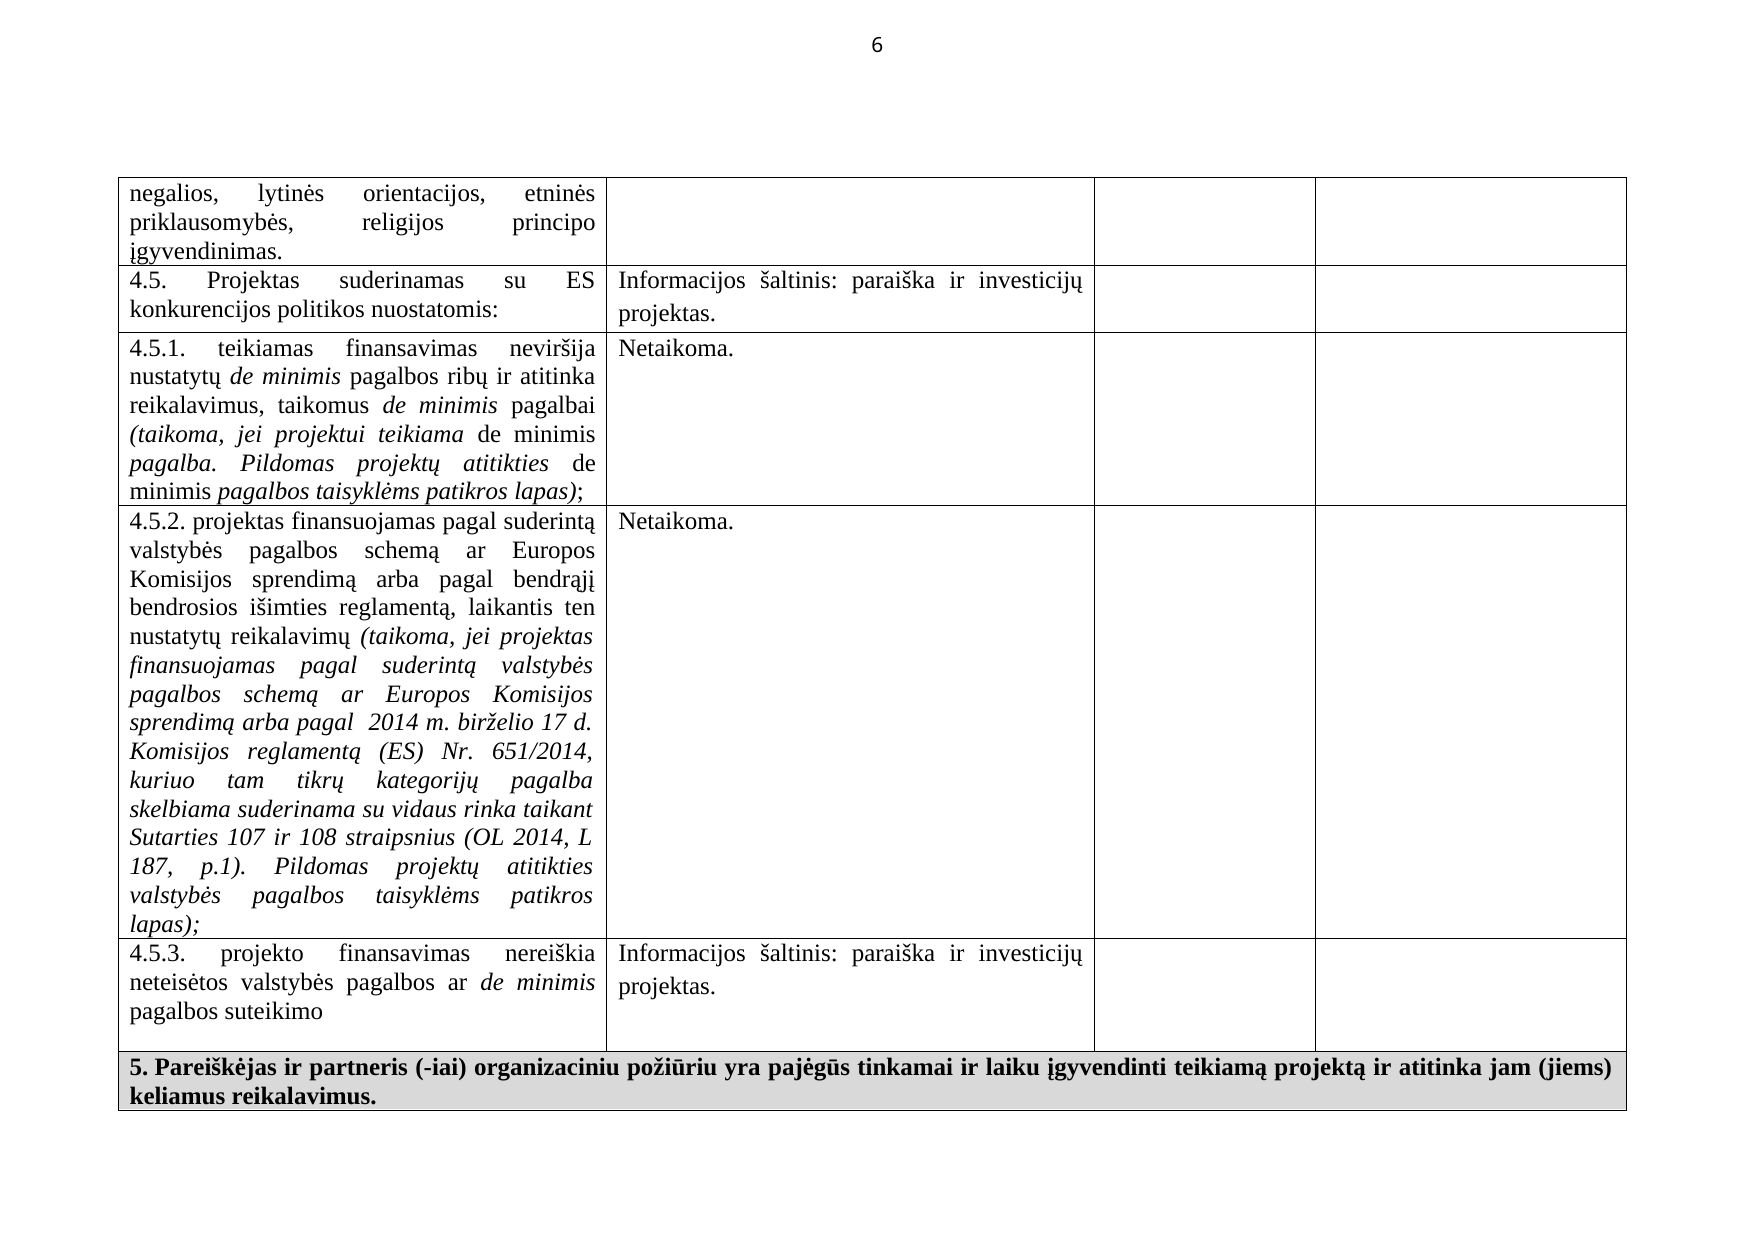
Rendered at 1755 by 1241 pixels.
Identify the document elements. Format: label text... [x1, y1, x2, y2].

table_cell Netaikoma. [607, 333, 1094, 505]
table_cell [1095, 939, 1315, 1051]
table_cell 4.5.1. teikiamas finansavimas neviršija nustatytų de minimis pagalbos ribų ir atitinka reikalavimus, taikomus de minimis pagalbai (taikoma, jei projektui teikiama de minimis pagalba. Pildomas projektų atitikties de minimis pagalbos taisyklėms patikros lapas); [119, 333, 606, 505]
table_cell [1316, 506, 1626, 937]
table_cell 4.5.3. projekto finansavimas nereiškia neteisėtos valstybės pagalbos ar de minimis pagalbos suteikimo [119, 939, 606, 1051]
table_cell Informacijos šaltinis: paraiška ir investicijų projektas. [607, 939, 1094, 1051]
table_cell 4.5.2. projektas finansuojamas pagal suderintą valstybės pagalbos schemą ar Europos Komisijos sprendimą arba pagal bendrąjį bendrosios išimties reglamentą, laikantis ten nustatytų reikalavimų (taikoma, jei projektas finansuojamas pagal suderintą valstybės pagalbos schemą ar Europos Komisijos sprendimą arba pagal 2014 m. birželio 17 d. Komisijos reglamentą (ES) Nr. 651/2014, kuriuo tam tikrų kategorijų pagalba skelbiama suderinama su vidaus rinka taikant Sutarties 107 ir 108 straipsnius (OL 2014, L 187, p.1). Pildomas projektų atitikties valstybės pagalbos taisyklėms patikros lapas); [119, 506, 606, 937]
table_cell [1316, 266, 1626, 332]
table_cell [1095, 506, 1315, 937]
table_cell 5. Pareiškėjas ir partneris (-iai) organizaciniu požiūriu yra pajėgūs tinkamai ir laiku įgyvendinti teikiamą projektą ir atitinka jam (jiems) keliamus reikalavimus. [119, 1052, 1626, 1109]
table_cell Netaikoma. [607, 506, 1094, 937]
table_cell negalios, lytinės orientacijos, etninės priklausomybės, religijos principo įgyvendinimas. [119, 178, 606, 264]
table_cell Informacijos šaltinis: paraiška ir investicijų projektas. [607, 266, 1094, 332]
table_cell [1095, 333, 1315, 505]
table_cell [1316, 939, 1626, 1051]
table_cell [1316, 333, 1626, 505]
table_cell [607, 178, 1094, 264]
table_cell 4.5. Projektas suderinamas su ES konkurencijos politikos nuostatomis: [119, 266, 606, 332]
table_cell [1095, 266, 1315, 332]
table_cell [1316, 178, 1626, 264]
table_cell [1095, 178, 1315, 264]
